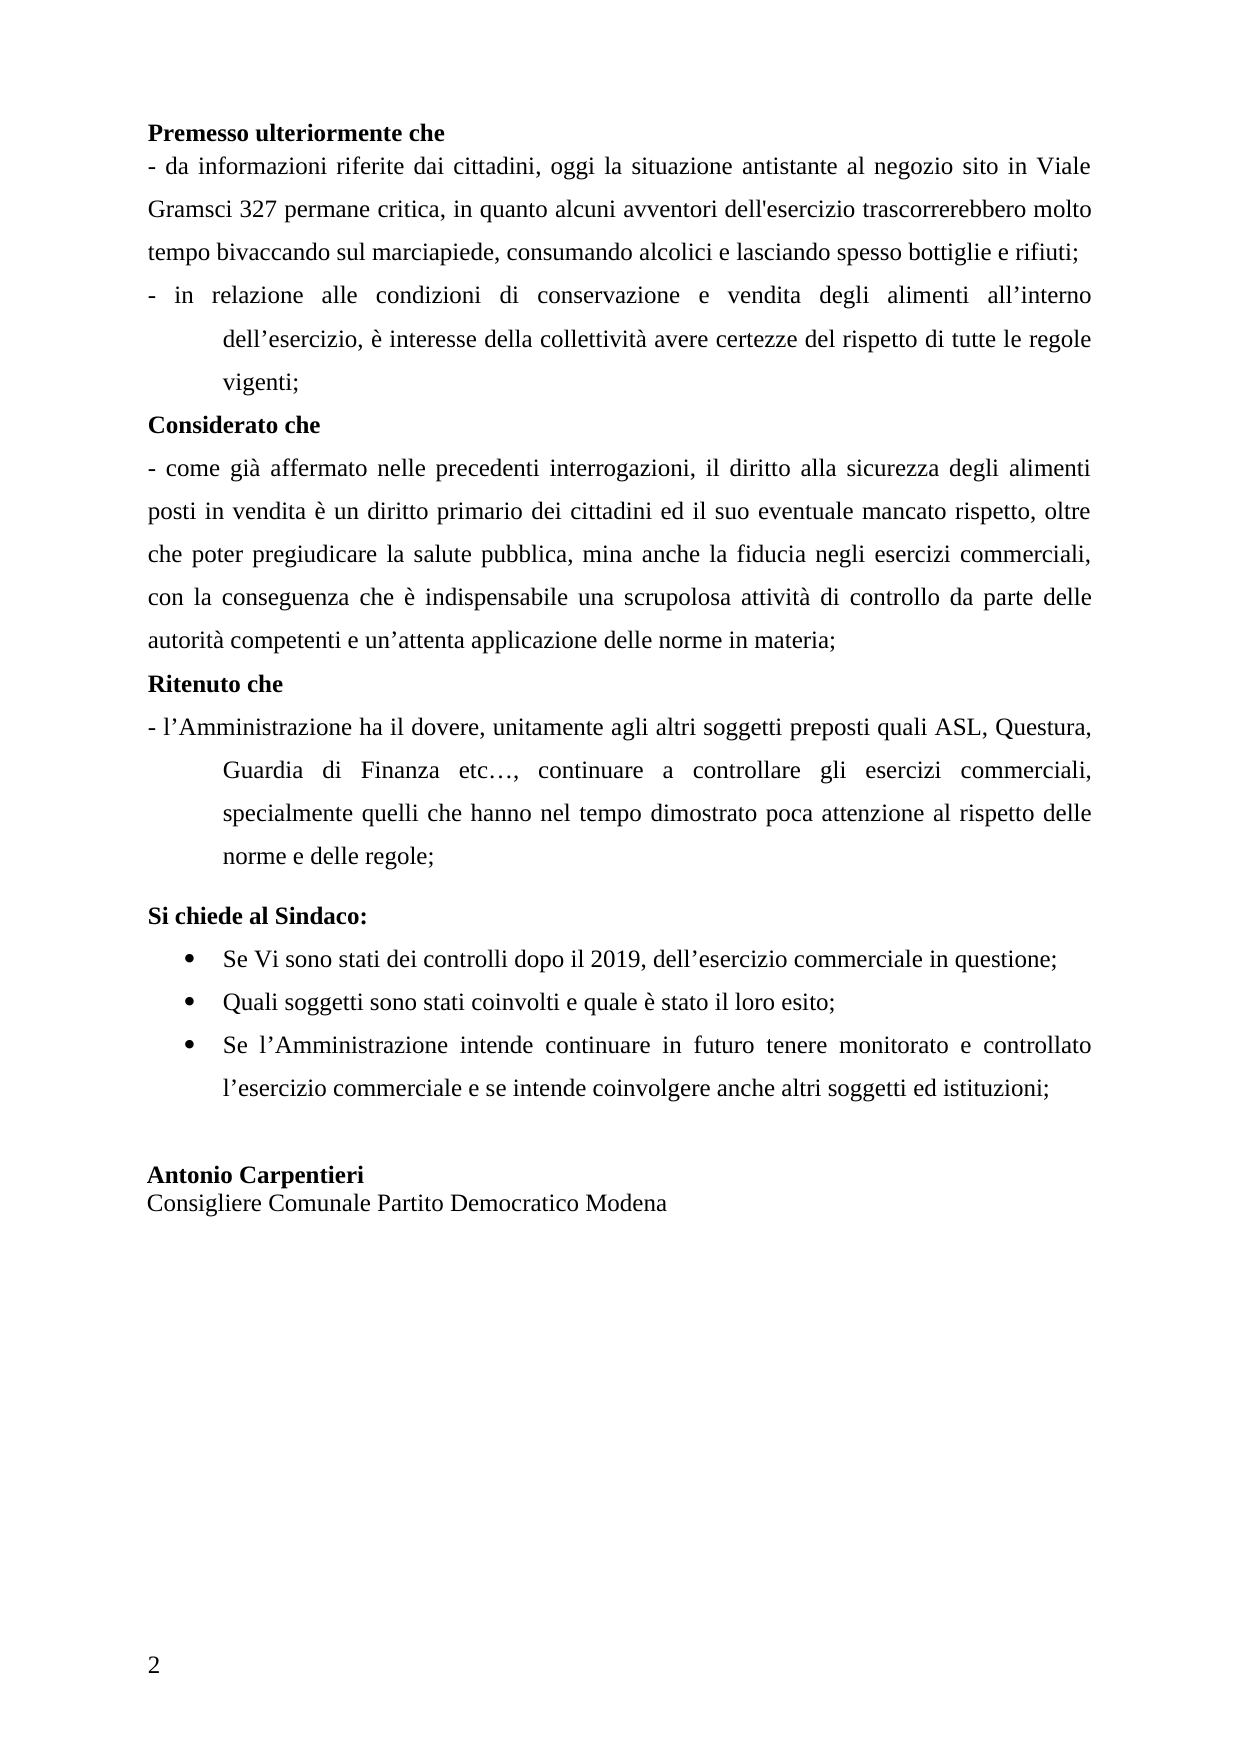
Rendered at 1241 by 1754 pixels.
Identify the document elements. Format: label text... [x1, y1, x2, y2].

text Ritenuto che [148, 669, 1092, 697]
text Consigliere Comunale Partito Democratico Modena [147, 1188, 1092, 1217]
subtitle Considerato che [148, 410, 1092, 439]
subtitle - in relazione alle condizioni di conservazione e vendita degli alimenti all’interno dell’esercizio, è interesse della collettività avere certezze del rispetto di tutte le regole vigenti; [148, 281, 1092, 396]
list Quali soggetti sono stati coinvolti e quale è stato il loro esito; [185, 987, 1092, 1016]
text Si chiede al Sindaco: [148, 901, 1092, 930]
text Premesso ulteriormente che [148, 118, 1092, 147]
text - come già affermato nelle precedenti interrogazioni, il diritto alla sicurezza degli alimenti posti in vendita è un diritto primario dei cittadini ed il suo eventuale mancato rispetto, oltre che poter pregiudicare la salute pubblica, mina anche la fiducia negli esercizi commerciali, con la conseguenza che è indispensabile una scrupolosa attività di controllo da parte delle autorità competenti e un’attenta applicazione delle norme in materia; [148, 453, 1092, 654]
list Se l’Amministrazione intende continuare in futuro tenere monitorato e controllato l’esercizio commerciale e se intende coinvolgere anche altri soggetti ed istituzioni; [185, 1030, 1092, 1102]
text Antonio Carpentieri [147, 1160, 1092, 1188]
list Se Vi sono stati dei controlli dopo il 2019, dell’esercizio commerciale in questione; [185, 944, 1092, 973]
subtitle - l’Amministrazione ha il dovere, unitamente agli altri soggetti preposti quali ASL, Questura, Guardia di Finanza etc…, continuare a controllare gli esercizi commerciali, specialmente quelli che hanno nel tempo dimostrato poca attenzione al rispetto delle norme e delle regole; [148, 712, 1092, 870]
text - da informazioni riferite dai cittadini, oggi la situazione antistante al negozio sito in Viale Gramsci 327 permane critica, in quanto alcuni avventori dell'esercizio trascorrerebbero molto tempo bivaccando sul marciapiede, consumando alcolici e lasciando spesso bottiglie e rifiuti; [148, 151, 1092, 266]
